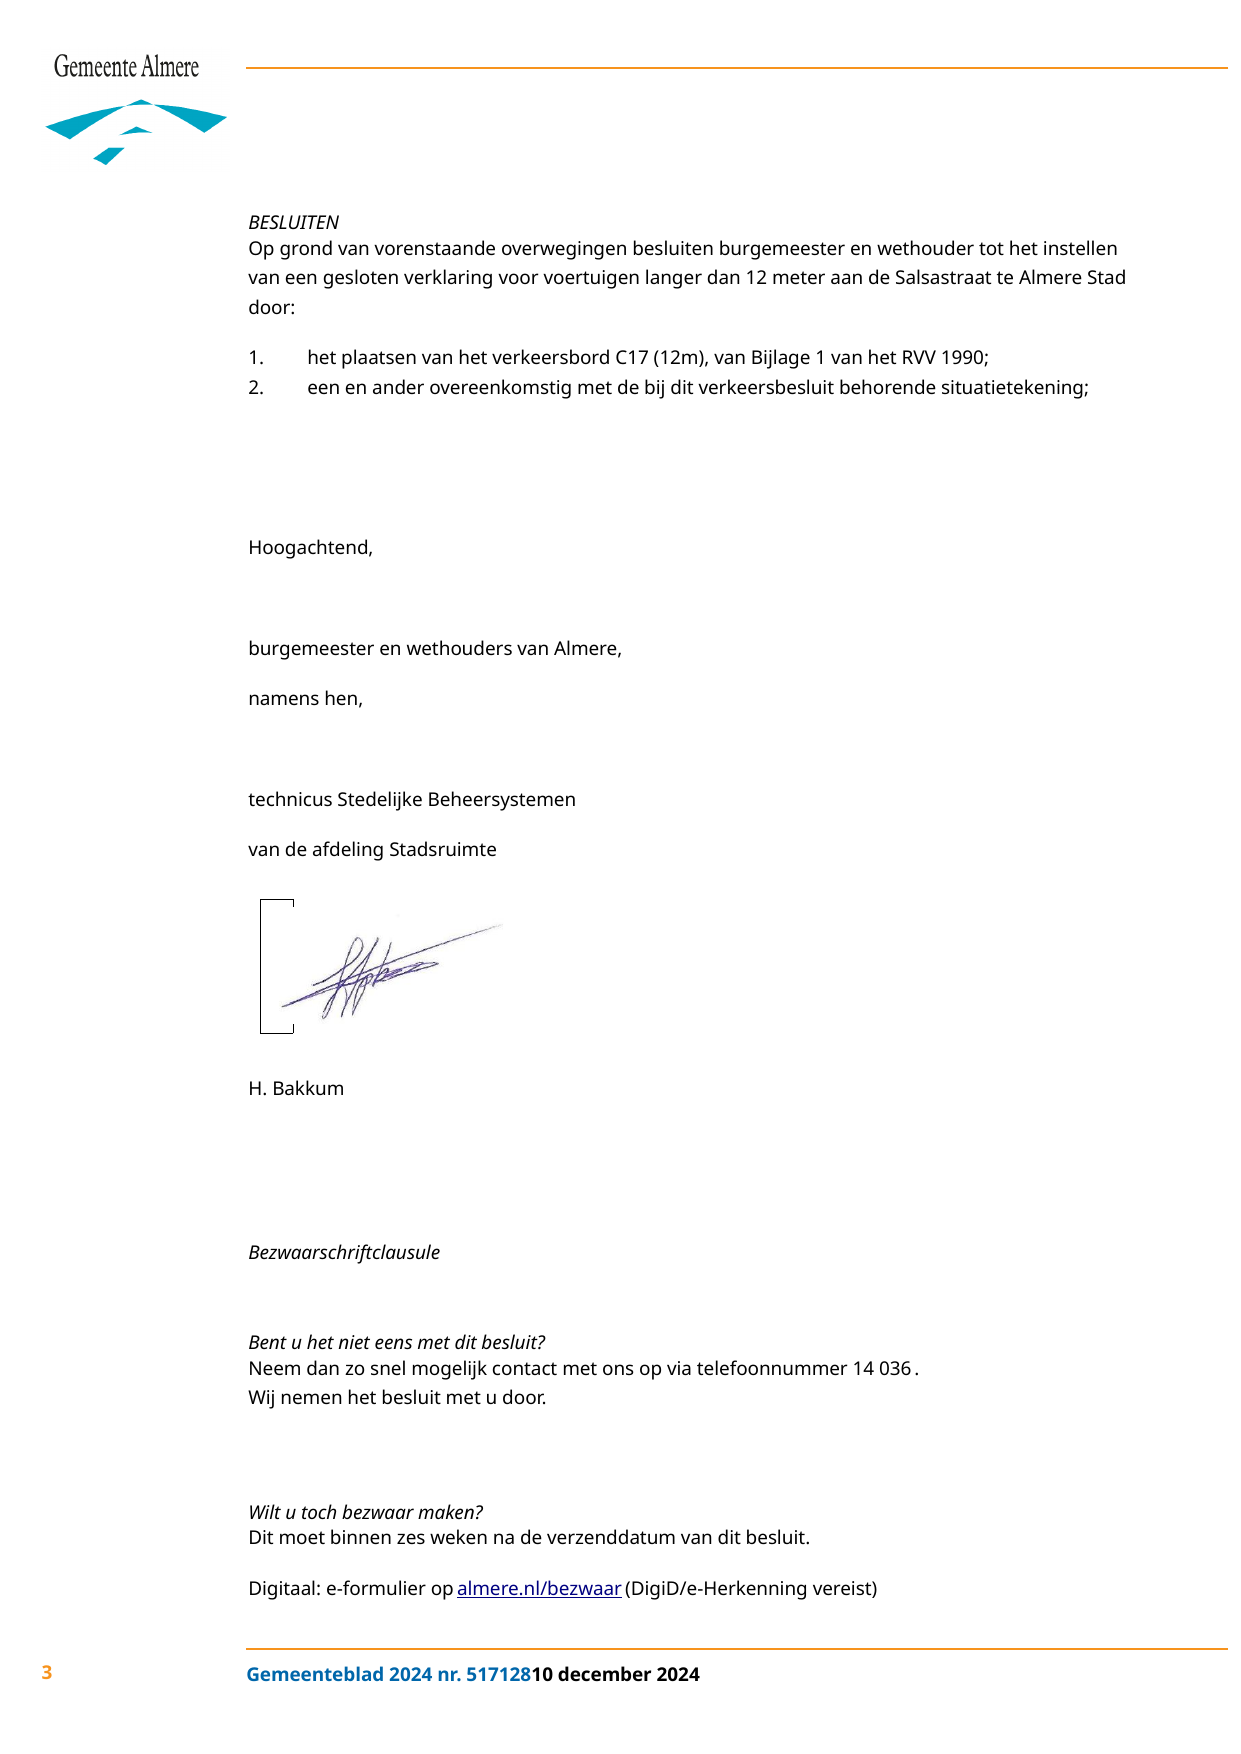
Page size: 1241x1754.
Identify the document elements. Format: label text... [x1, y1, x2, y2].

picture [268, 907, 508, 1024]
text Neem dan zo snel mogelijk contact met ons op via telefoonnummer 14 036 . Wij nemen het besluit met u door. [248, 1355, 1152, 1410]
text Digitaal: e-formulier op almere.nl/bezwaar (DigiD/e-Herkenning vereist) [248, 1575, 1152, 1601]
text technicus Stedelijke Beheersystemen [248, 786, 1152, 812]
text Op grond van vorenstaande overwegingen besluiten burgemeester en wethouder tot het instellen van een gesloten verklaring voor voertuigen langer dan 12 meter aan de Salsastraat te Almere Stad door: [248, 235, 1152, 320]
text H. Bakkum [248, 1075, 1152, 1100]
picture [41, 47, 231, 172]
text Bent u het niet eens met dit besluit? [248, 1329, 1152, 1355]
text Dit moet binnen zes weken na de verzenddatum van dit besluit. [248, 1524, 1152, 1550]
text Wilt u toch bezwaar maken? [248, 1499, 1152, 1524]
list een en ander overeenkomstig met de bij dit verkeersbesluit behorende situatietekening; [248, 374, 1152, 400]
text Bezwaarschriftclausule [248, 1239, 1152, 1265]
text Hoogachtend, [248, 534, 1152, 560]
text van de afdeling Stadsruimte [248, 837, 1152, 862]
list het plaatsen van het verkeersbord C17 (12m), van Bijlage 1 van het RVV 1990; [248, 344, 1152, 370]
text BESLUITEN [248, 209, 1152, 235]
text burgemeester en wethouders van Almere, [248, 635, 1152, 661]
text namens hen, [248, 685, 1152, 711]
